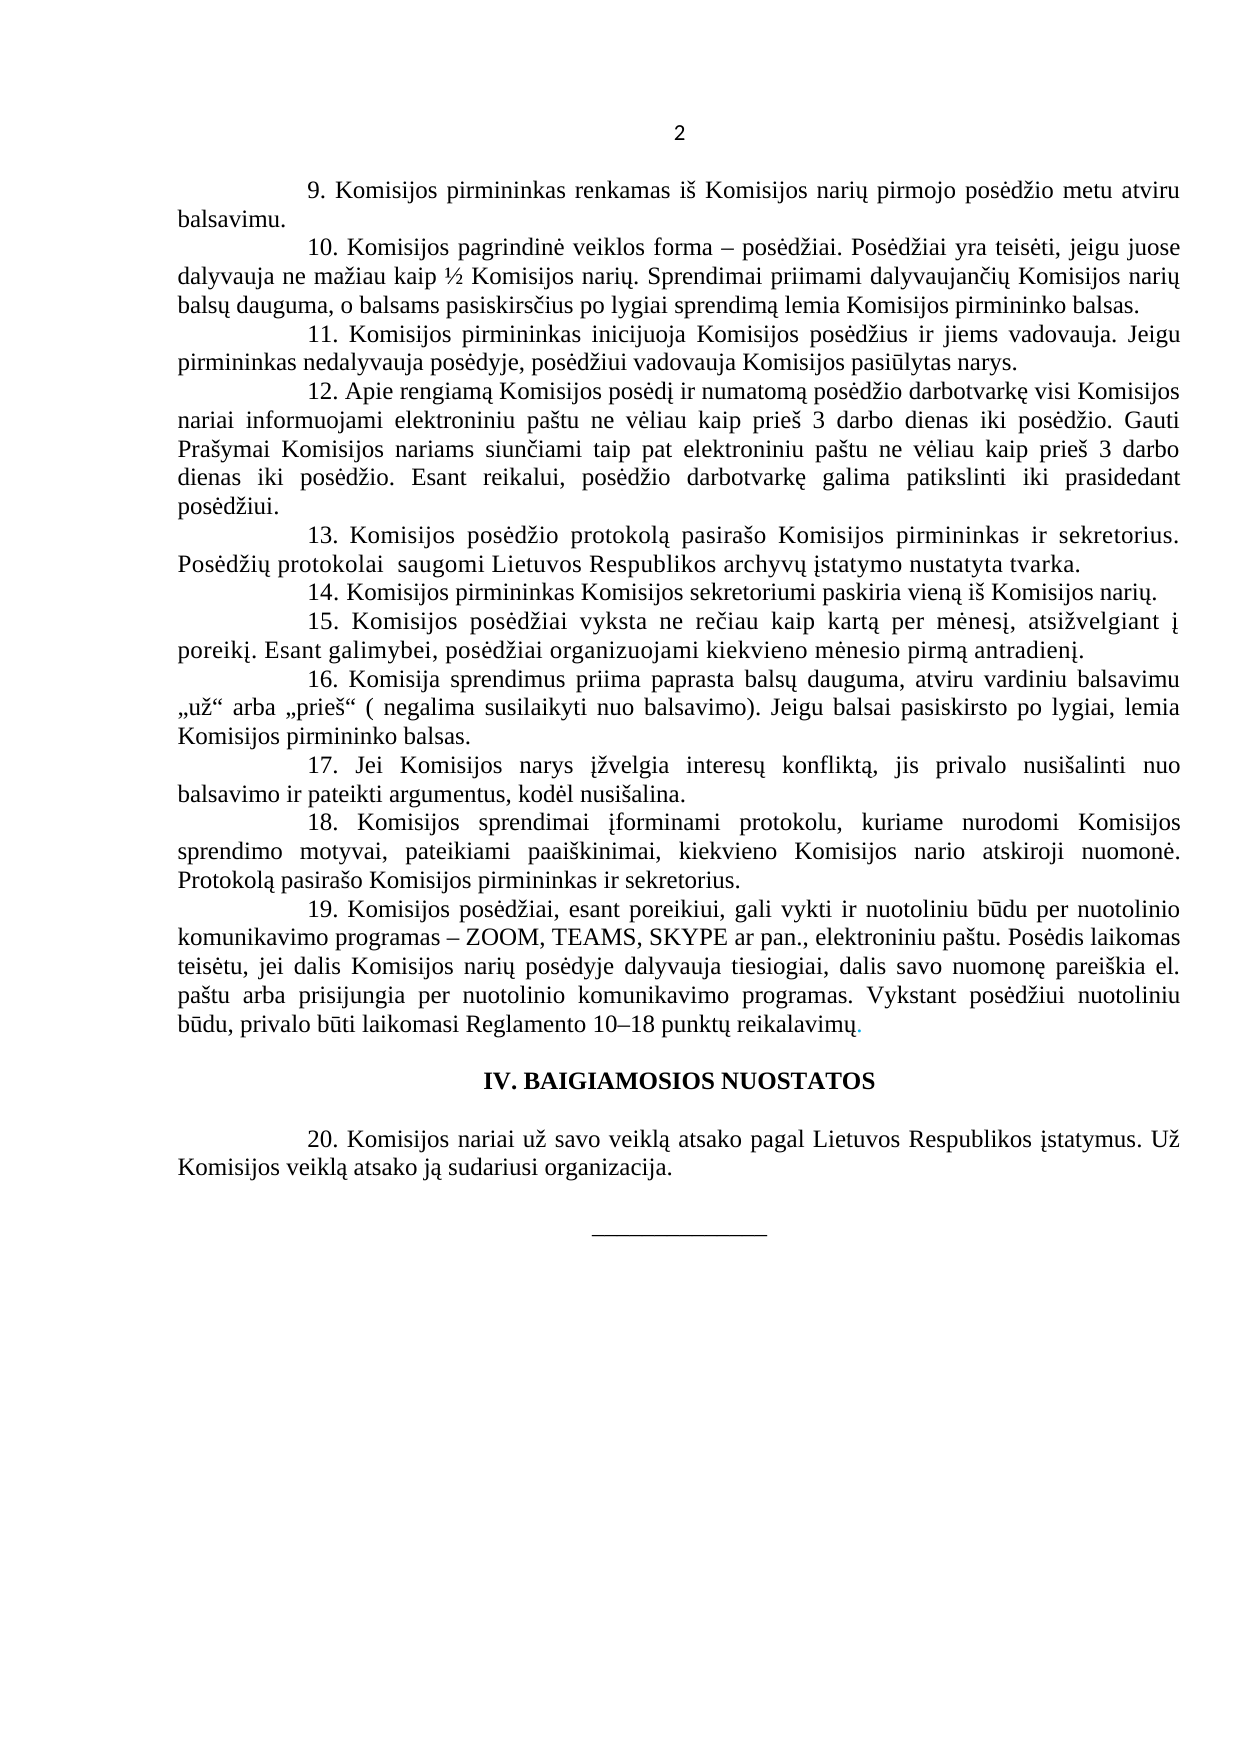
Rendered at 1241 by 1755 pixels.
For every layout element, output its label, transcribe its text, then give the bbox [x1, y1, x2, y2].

text 11. Komisijos pirmininkas inicijuoja Komisijos posėdžius ir jiems vadovauja. Jeigu pirmininkas nedalyvauja posėdyje, posėdžiui vadovauja Komisijos pasiūlytas narys. [177, 319, 1181, 376]
text 13. Komisijos posėdžio protokolą pasirašo Komisijos pirmininkas ir sekretorius. Posėdžių protokolai saugomi Lietuvos Respublikos archyvų įstatymo nustatyta tvarka. [177, 520, 1181, 577]
text 20. Komisijos nariai už savo veiklą atsako pagal Lietuvos Respublikos įstatymus. Už Komisijos veiklą atsako ją sudariusi organizacija. [177, 1124, 1181, 1181]
text 10. Komisijos pagrindinė veiklos forma – posėdžiai. Posėdžiai yra teisėti, jeigu juose dalyvauja ne mažiau kaip ½ Komisijos narių. Sprendimai priimami dalyvaujančių Komisijos narių balsų dauguma, o balsams pasiskirsčius po lygiai sprendimą lemia Komisijos pirmininko balsas. [177, 232, 1181, 319]
text 12. Apie rengiamą Komisijos posėdį ir numatomą posėdžio darbotvarkę visi Komisijos nariai informuojami elektroniniu paštu ne vėliau kaip prieš 3 darbo dienas iki posėdžio. Gauti Prašymai Komisijos nariams siunčiami taip pat elektroniniu paštu ne vėliau kaip prieš 3 darbo dienas iki posėdžio. Esant reikalui, posėdžio darbotvarkę galima patikslinti iki prasidedant posėdžiui. [177, 376, 1181, 520]
text 15. Komisijos posėdžiai vyksta ne rečiau kaip kartą per mėnesį, atsižvelgiant į poreikį. Esant galimybei, posėdžiai organizuojami kiekvieno mėnesio pirmą antradienį. [177, 606, 1181, 664]
text ______________ [177, 1210, 1181, 1239]
text 19. Komisijos posėdžiai, esant poreikiui, gali vykti ir nuotoliniu būdu per nuotolinio komunikavimo programas – ZOOM, TEAMS, SKYPE ar pan., elektroniniu paštu. Posėdis laikomas teisėtu, jei dalis Komisijos narių posėdyje dalyvauja tiesiogiai, dalis savo nuomonę pareiškia el. paštu arba prisijungia per nuotolinio komunikavimo programas. Vykstant posėdžiui nuotoliniu būdu, privalo būti laikomasi Reglamento 10–18 punktų reikalavimų. [177, 894, 1181, 1037]
text 16. Komisija sprendimus priima paprasta balsų dauguma, atviru vardiniu balsavimu „už“ arba „prieš“ ( negalima susilaikyti nuo balsavimo). Jeigu balsai pasiskirsto po lygiai, lemia Komisijos pirmininko balsas. [177, 664, 1181, 750]
text 14. Komisijos pirmininkas Komisijos sekretoriumi paskiria vieną iš Komisijos narių. [177, 577, 1181, 606]
text 17. Jei Komisijos narys įžvelgia interesų konfliktą, jis privalo nusišalinti nuo balsavimo ir pateikti argumentus, kodėl nusišalina. [177, 750, 1181, 807]
text IV. BAIGIAMOSIOS NUOSTATOS [177, 1066, 1181, 1095]
text 18. Komisijos sprendimai įforminami protokolu, kuriame nurodomi Komisijos sprendimo motyvai, pateikiami paaiškinimai, kiekvieno Komisijos nario atskiroji nuomonė. Protokolą pasirašo Komisijos pirmininkas ir sekretorius. [177, 807, 1181, 894]
text 9. Komisijos pirmininkas renkamas iš Komisijos narių pirmojo posėdžio metu atviru balsavimu. [177, 175, 1181, 232]
